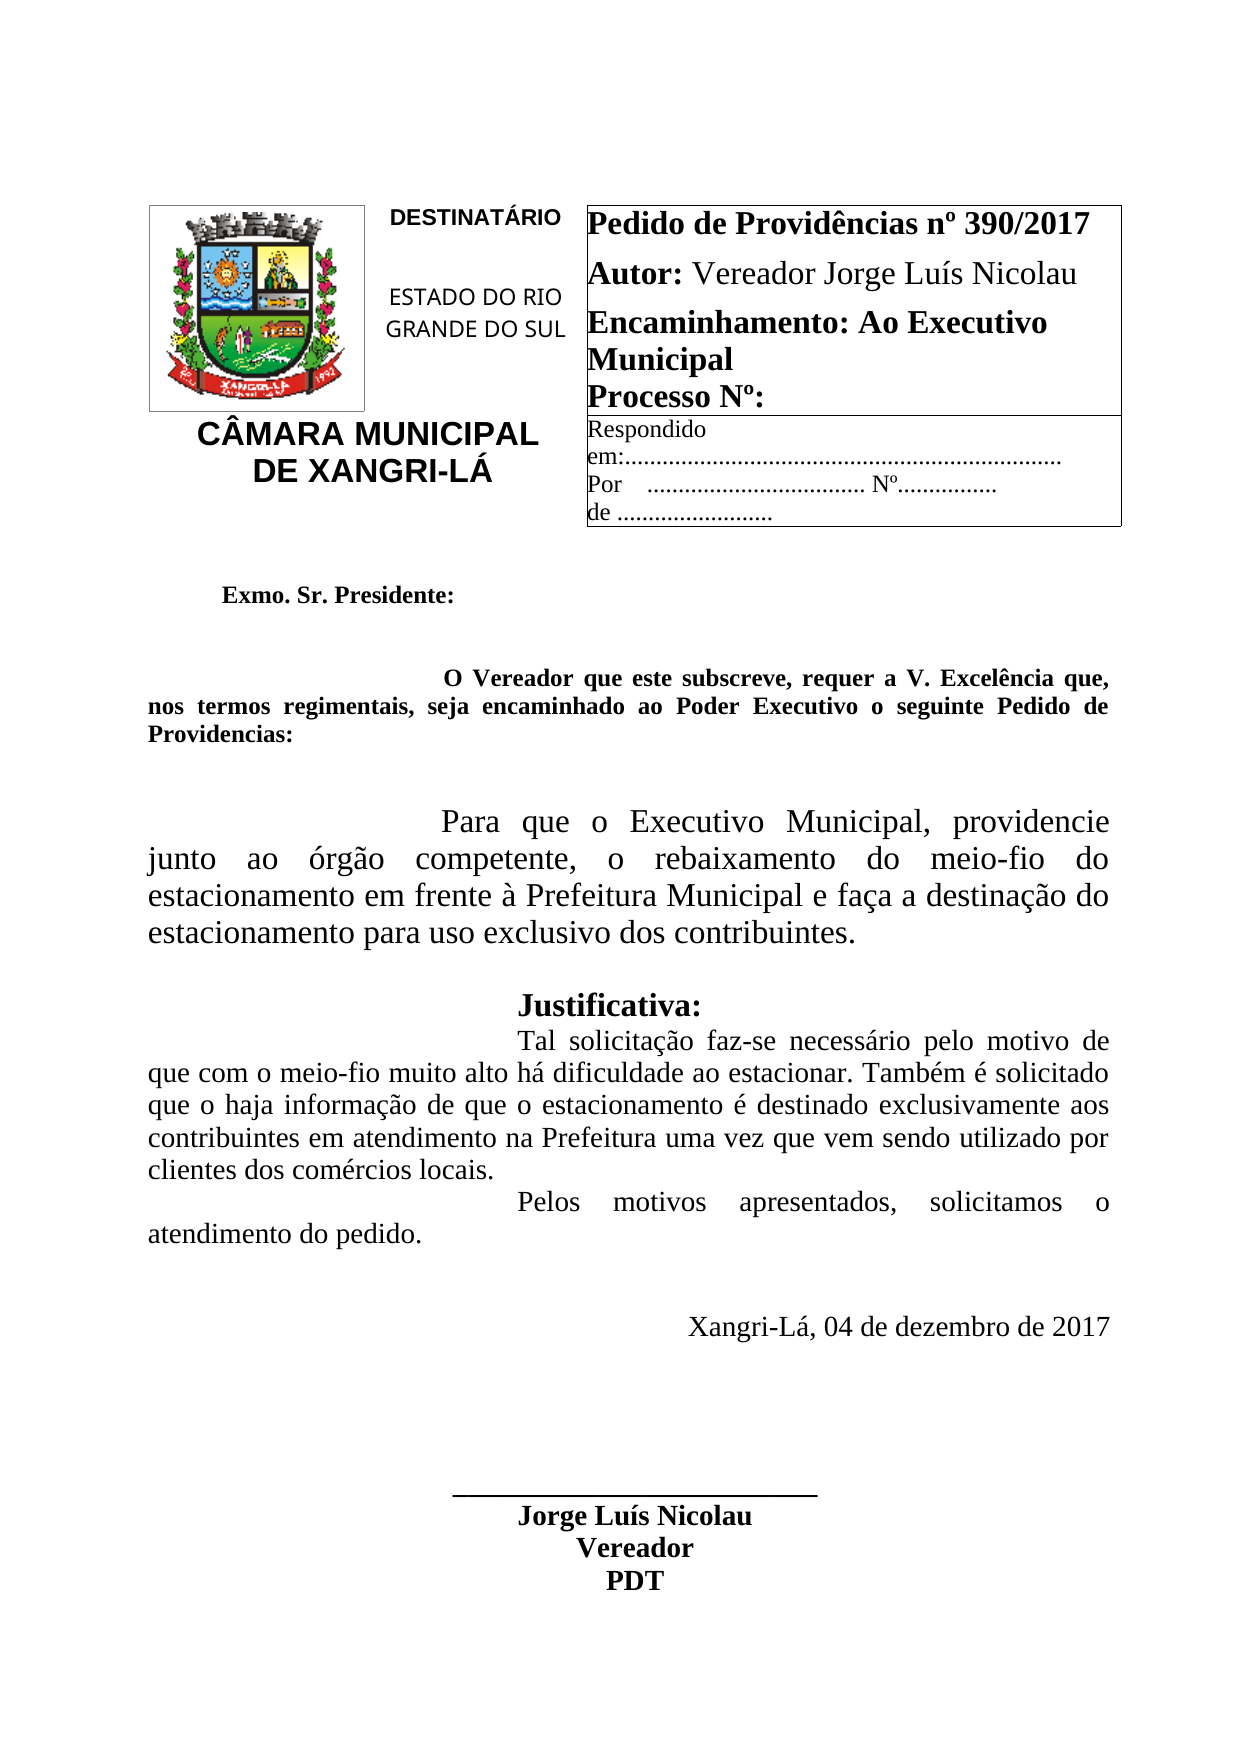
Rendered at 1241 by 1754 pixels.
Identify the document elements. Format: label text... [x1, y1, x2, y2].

table_cell Respondido em:...................................................................... Por ................................... Nº................ de ......................... [588, 416, 1121, 526]
table_header DESTINATÁRIO ESTADO DO RIO GRANDE DO SUL [364, 205, 587, 414]
text Justificativa: [148, 987, 1110, 1024]
text O Vereador que este subscreve, requer a V. Excelência que, nos termos regimentais, seja encaminhado ao Poder Executivo o seguinte Pedido de Providencias: [148, 664, 1110, 747]
text Jorge Luís Nicolau [148, 1499, 1122, 1532]
text Para que o Executivo Municipal, providencie junto ao órgão competente, o rebaixamento do meio-fio do estacionamento em frente à Prefeitura Municipal e faça a destinação do estacionamento para uso exclusivo dos contribuintes. [148, 803, 1110, 950]
text Xangri-Lá, 04 de dezembro de 2017 [148, 1310, 1110, 1342]
text Tal solicitação faz-se necessário pelo motivo de que com o meio-fio muito alto há dificuldade ao estacionar. Também é solicitado que o haja informação de que o estacionamento é destinado exclusivamente aos contribuintes em atendimento na Prefeitura uma vez que vem sendo utilizado por clientes dos comércios locais. [148, 1024, 1110, 1186]
text PDT [148, 1564, 1122, 1596]
table_cell CÂMARA MUNICIPAL DE XANGRI-LÁ [149, 415, 587, 526]
text _________________________ [148, 1467, 1122, 1499]
picture [164, 212, 349, 404]
table_header Pedido de Providências nº 390/2017 Autor: Vereador Jorge Luís Nicolau Encaminhamento: Ao Executivo Municipal Processo Nº: [588, 206, 1121, 414]
text Exmo. Sr. Presidente: [148, 581, 1122, 609]
text Pelos motivos apresentados, solicitamos o atendimento do pedido. [148, 1186, 1110, 1250]
text Vereador [148, 1532, 1122, 1564]
